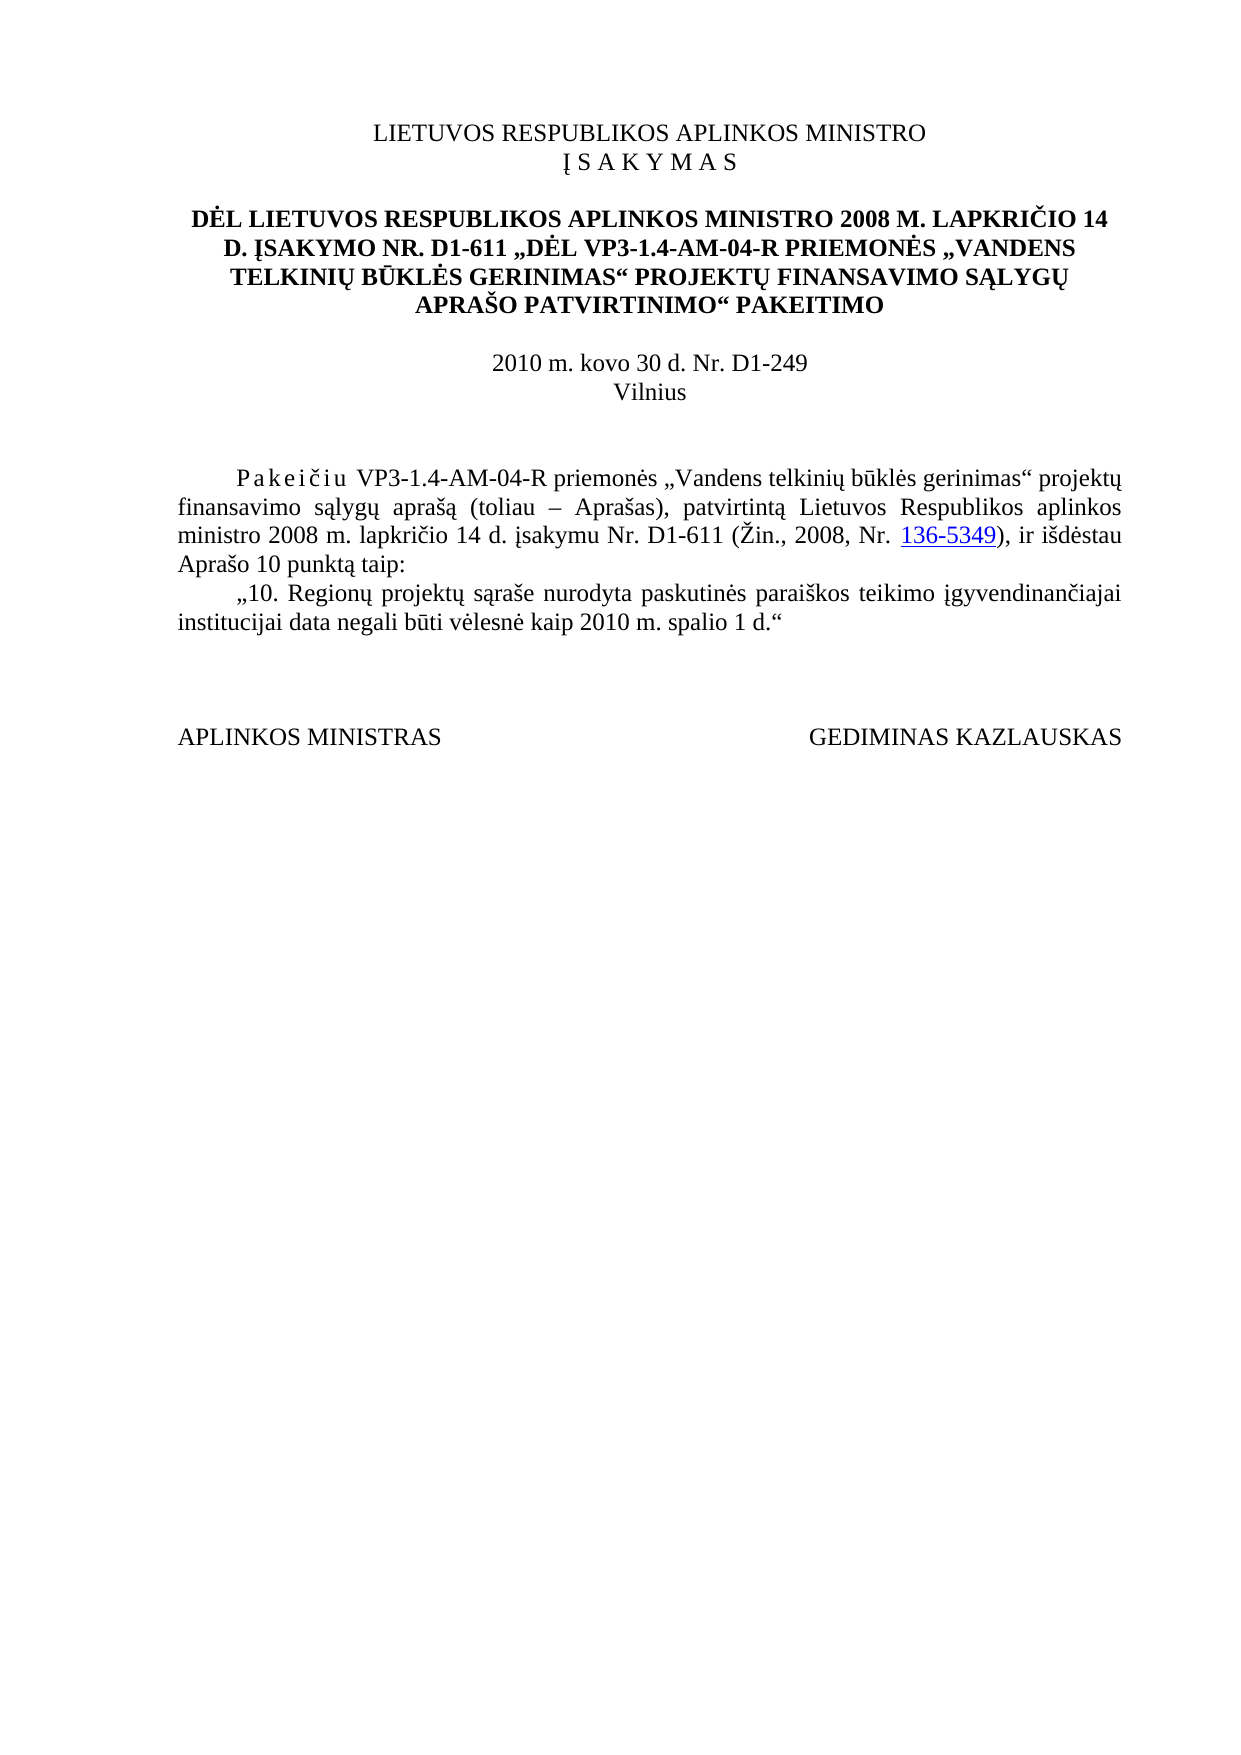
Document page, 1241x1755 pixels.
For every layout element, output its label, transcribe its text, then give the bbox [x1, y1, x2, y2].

text DĖL LIETUVOS RESPUBLIKOS APLINKOS MINISTRO 2008 M. LAPKRIČIO 14 D. ĮSAKYMO Nr. D1-611 „DĖL VP3-1.4-AM-04-R PRIEMONĖS „VANDENS TELKINIŲ BŪKLĖS GERINIMAS“ PROJEKTŲ FINANSAVIMO SĄLYGŲ APRAŠO PATVIRTINIMO“ PAKEITIMO [177, 204, 1122, 319]
text Į S A K Y M A S [177, 147, 1122, 176]
text LIETUVOS RESPUBLIKOS APLINKOS MINISTRO [177, 118, 1122, 147]
text Pakeičiu VP3-1.4-AM-04-R priemonės „Vandens telkinių būklės gerinimas“ projektų finansavimo sąlygų aprašą (toliau – Aprašas), patvirtintą Lietuvos Respublikos aplinkos ministro 2008 m. lapkričio 14 d. įsakymu Nr. D1-611 (Žin., 2008, Nr. 136-5349), ir išdėstau Aprašo 10 punktą taip: [177, 463, 1122, 578]
text „10. Regionų projektų sąraše nurodyta paskutinės paraiškos teikimo įgyvendinančiajai institucijai data negali būti vėlesnė kaip 2010 m. spalio 1 d.“ [177, 578, 1122, 636]
text 2010 m. kovo 30 d. Nr. D1-249 [177, 348, 1122, 377]
text Aplinkos ministras Gediminas Kazlauskas [177, 722, 1122, 751]
text Vilnius [177, 377, 1122, 406]
